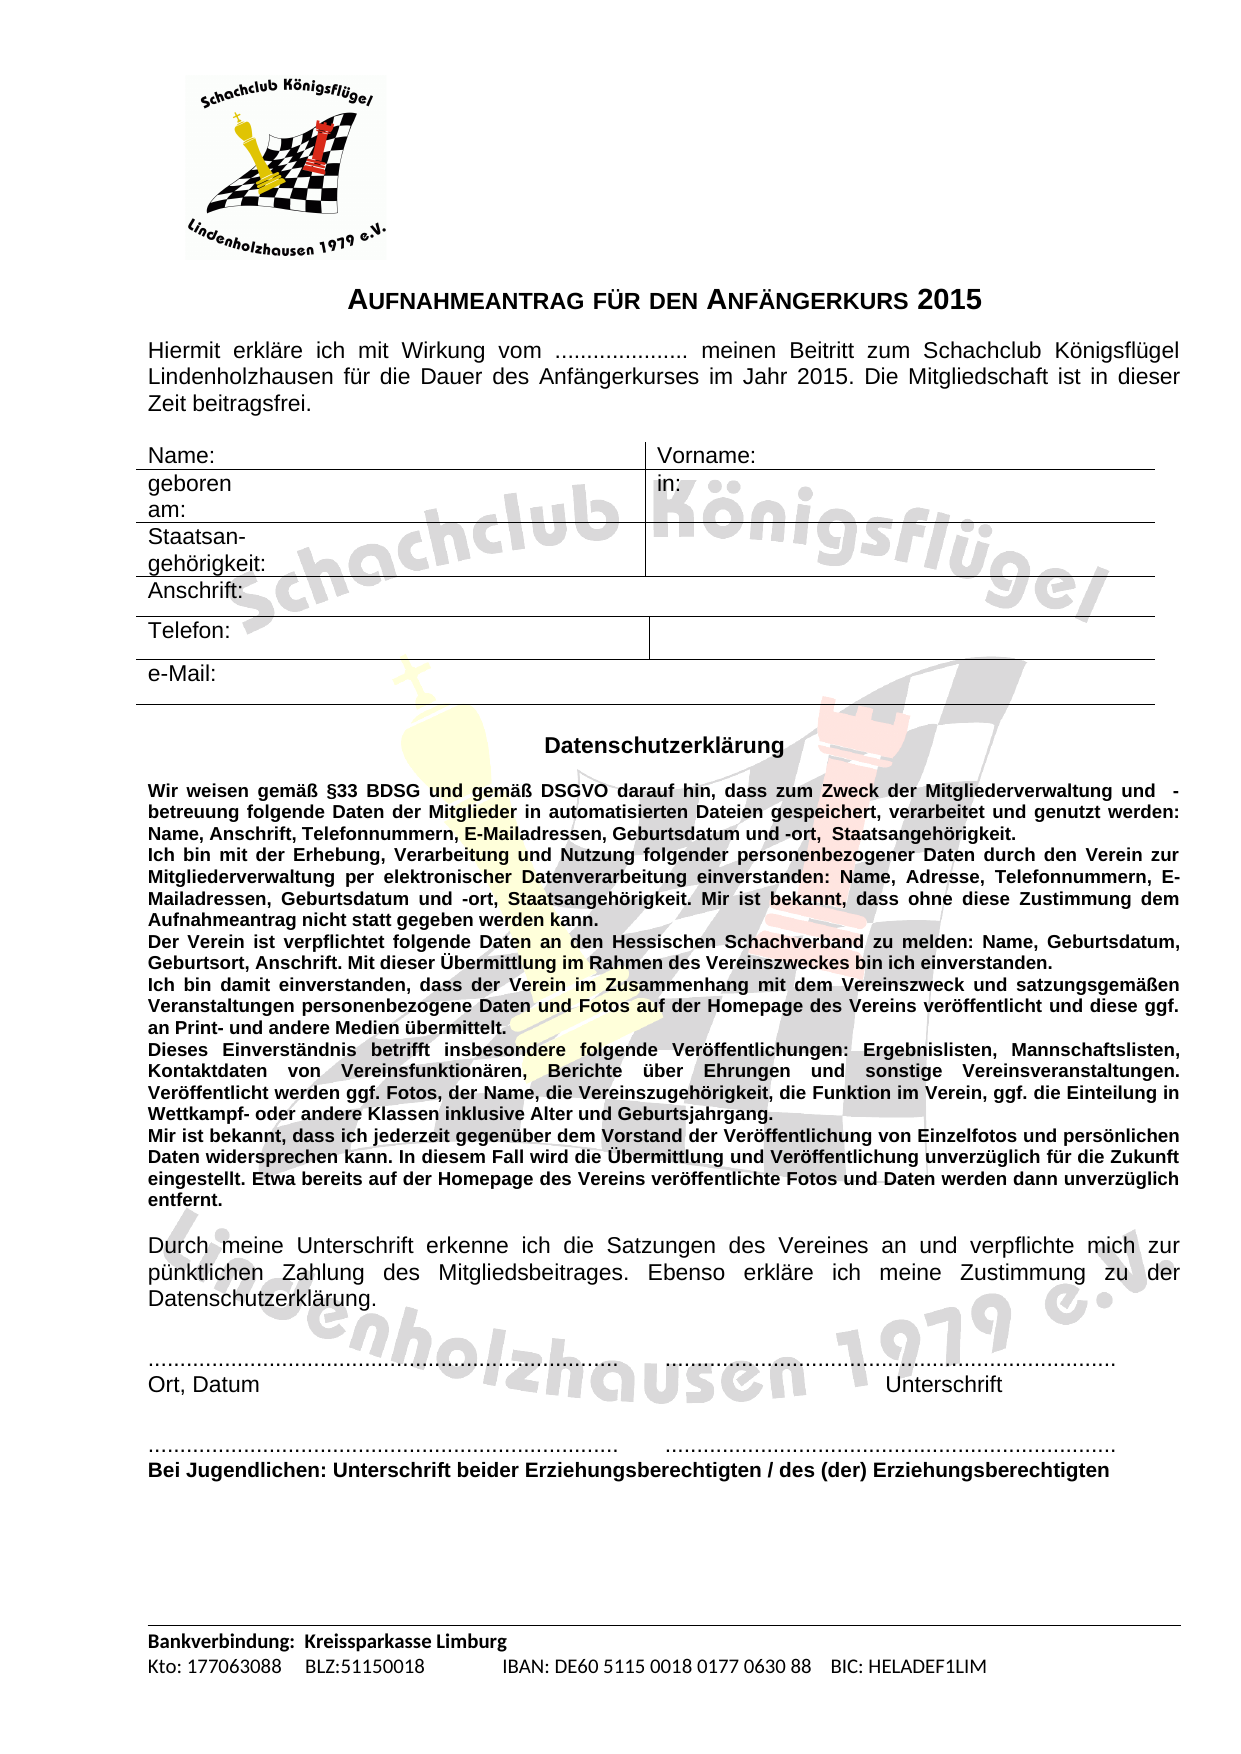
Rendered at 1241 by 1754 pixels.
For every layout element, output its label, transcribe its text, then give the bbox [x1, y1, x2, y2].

picture [185, 75, 387, 260]
table_header Vorname: [646, 442, 768, 460]
table_cell Staatsan-gehörigkeit: [136, 523, 147, 576]
text Bei Jugendlichen: Unterschrift beider Erziehungsberechtigten / des (der) Erziehungsberechtigten [148, 1458, 1181, 1482]
table_cell Anschrift: [136, 577, 147, 616]
table_cell Telefon: [136, 617, 147, 659]
table_header [281, 442, 645, 460]
text Hiermit erkläre ich mit Wirkung vom ..................... meinen Beitritt zum Schachclub Königsflügel Lindenholzhausen für die Dauer des Anfängerkurses im Jahr 2015. Die Mitgliedschaft ist in dieser Zeit beitragsfrei. [148, 337, 1181, 416]
text .......................................................................... ....................................................................... [148, 1431, 1181, 1458]
table_cell geboren am: [136, 470, 147, 522]
text Aufnahmeantrag für den Anfängerkurs 2015 [148, 282, 1181, 315]
table_header Name: [136, 442, 281, 468]
table_header [768, 442, 1155, 460]
table_cell e-Mail: [136, 660, 147, 704]
